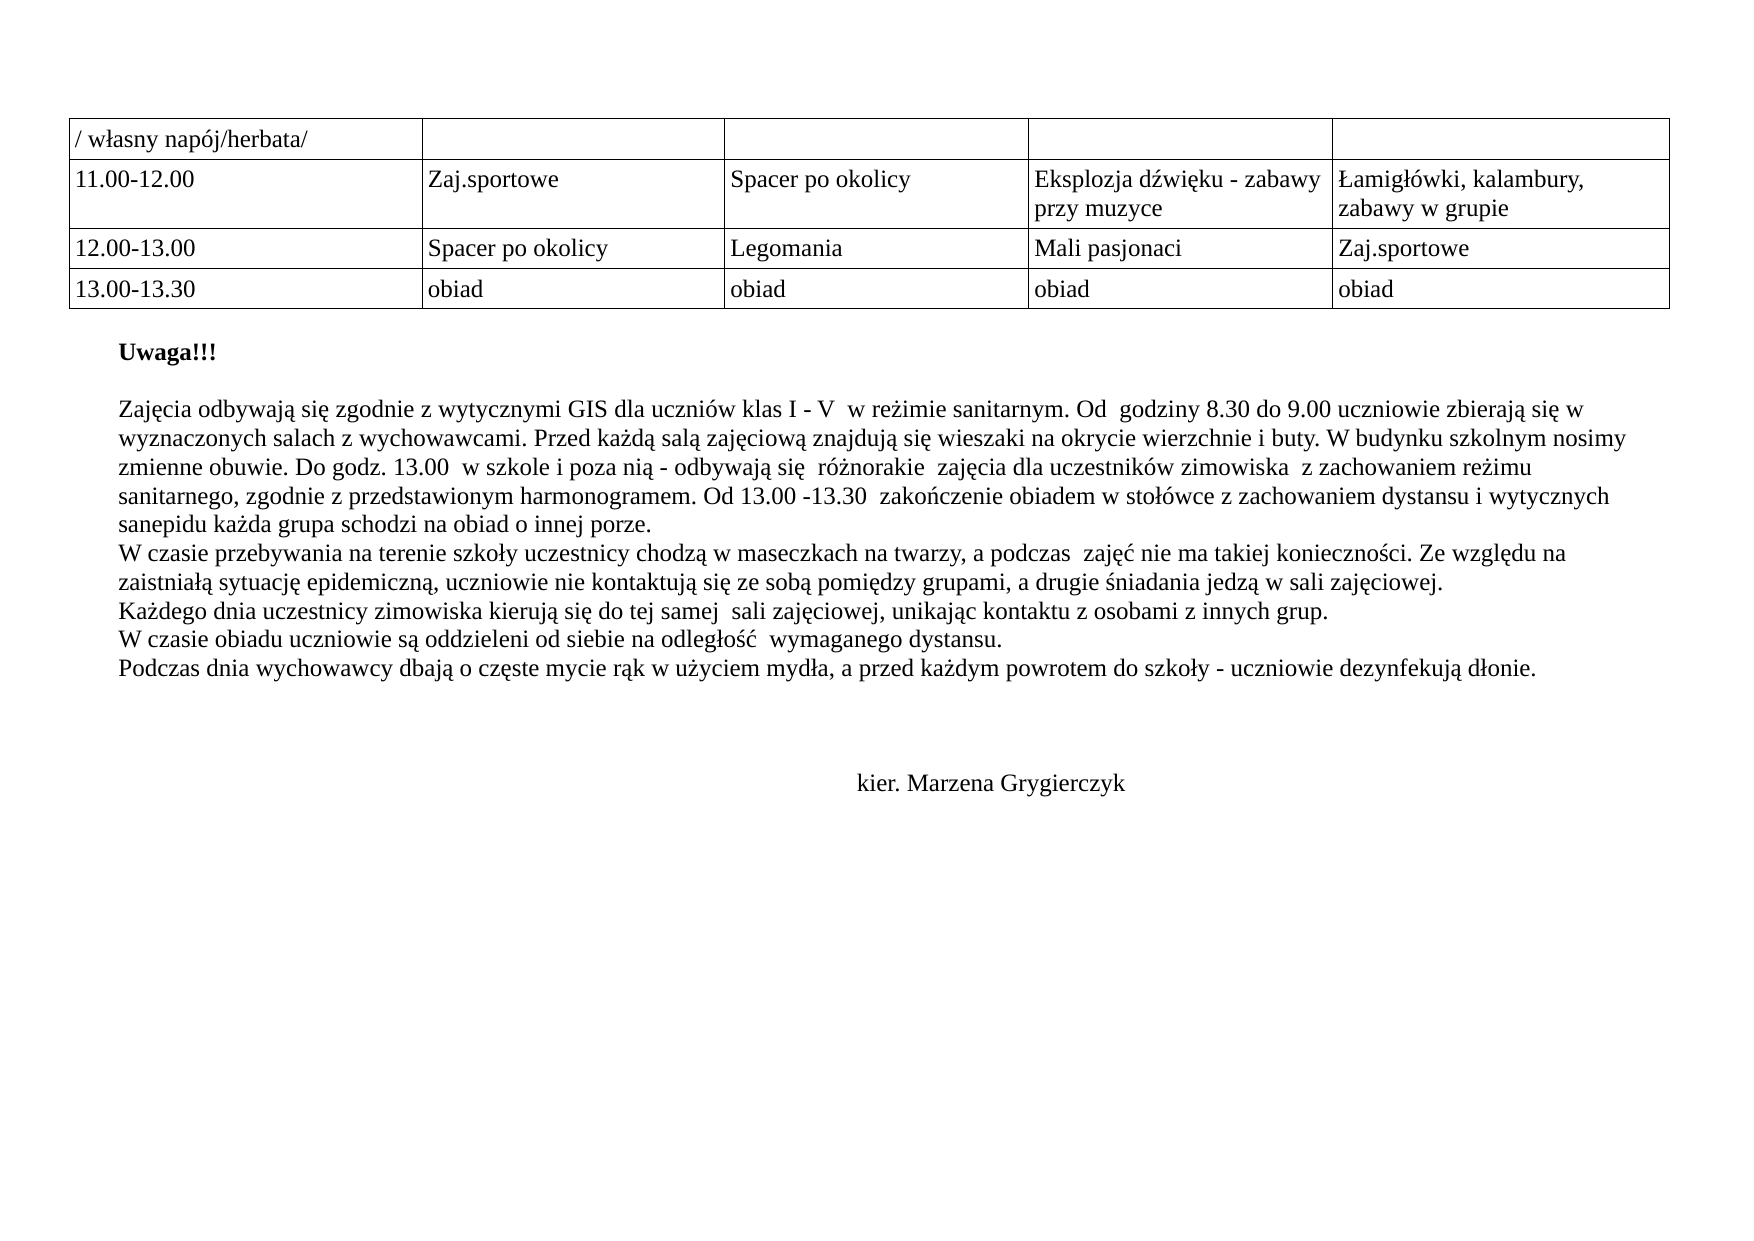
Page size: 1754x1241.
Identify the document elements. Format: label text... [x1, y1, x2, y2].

table_cell obiad [423, 269, 724, 308]
table_cell / własny napój/herbata/ [70, 119, 422, 158]
table_cell Zaj.sportowe [1333, 229, 1669, 268]
text Każdego dnia uczestnicy zimowiska kierują się do tej samej sali zajęciowej, unikając kontaktu z osobami z innych grup. [118, 596, 1636, 624]
text kier. Marzena Grygierczyk [118, 768, 1636, 797]
table_cell Eksplozja dźwięku - zabawy przy muzyce [1029, 160, 1332, 227]
table_cell obiad [1333, 269, 1669, 308]
table_cell Legomania [725, 229, 1028, 268]
table_cell Łamigłówki, kalambury, zabawy w grupie [1333, 160, 1669, 227]
text W czasie obiadu uczniowie są oddzieleni od siebie na odległość wymaganego dystansu. [118, 624, 1636, 653]
table_cell 13.00-13.30 [70, 269, 422, 308]
table_cell obiad [1029, 269, 1332, 308]
table_cell Mali pasjonaci [1029, 229, 1332, 268]
table_cell 12.00-13.00 [70, 229, 422, 268]
text Podczas dnia wychowawcy dbają o częste mycie rąk w użyciem mydła, a przed każdym powrotem do szkoły - uczniowie dezynfekują dłonie. [118, 653, 1636, 682]
table_cell [1029, 119, 1332, 158]
table_cell [423, 119, 724, 158]
table_cell Spacer po okolicy [725, 160, 1028, 227]
table_cell Spacer po okolicy [423, 229, 724, 268]
table_cell obiad [725, 269, 1028, 308]
text Uwaga!!! [118, 337, 1636, 366]
table_cell [725, 119, 1028, 158]
text Zajęcia odbywają się zgodnie z wytycznymi GIS dla uczniów klas I - V w reżimie sanitarnym. Od godziny 8.30 do 9.00 uczniowie zbierają się w wyznaczonych salach z wychowawcami. Przed każdą salą zajęciową znajdują się wieszaki na okrycie wierzchnie i buty. W budynku szkolnym nosimy zmienne obuwie. Do godz. 13.00 w szkole i poza nią - odbywają się różnorakie zajęcia dla uczestników zimowiska z zachowaniem reżimu sanitarnego, zgodnie z przedstawionym harmonogramem. Od 13.00 -13.30 zakończenie obiadem w stołówce z zachowaniem dystansu i wytycznych sanepidu każda grupa schodzi na obiad o innej porze. [118, 394, 1636, 538]
table_cell 11.00-12.00 [70, 160, 422, 227]
table_cell [1333, 119, 1669, 158]
table_cell Zaj.sportowe [423, 160, 724, 227]
text W czasie przebywania na terenie szkoły uczestnicy chodzą w maseczkach na twarzy, a podczas zajęć nie ma takiej konieczności. Ze względu na zaistniałą sytuację epidemiczną, uczniowie nie kontaktują się ze sobą pomiędzy grupami, a drugie śniadania jedzą w sali zajęciowej. [118, 538, 1636, 596]
